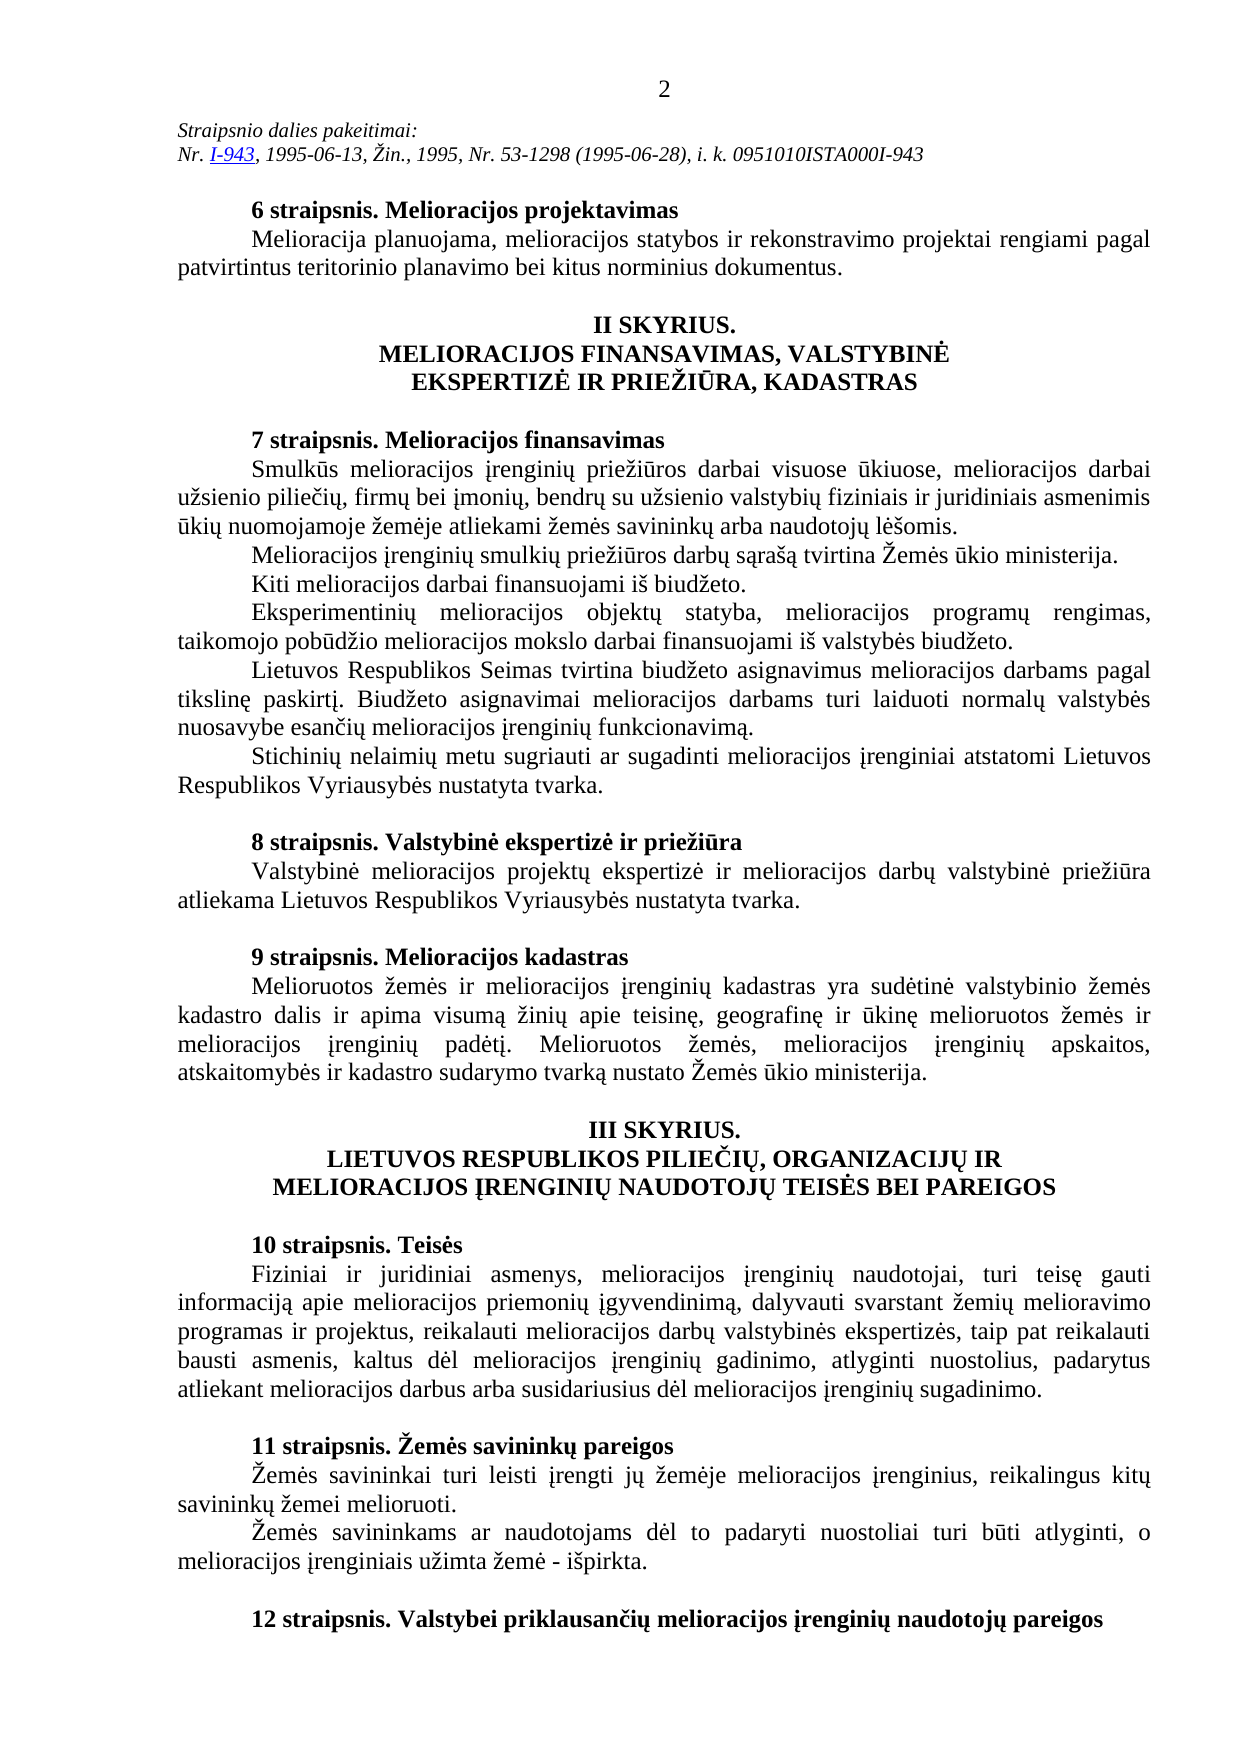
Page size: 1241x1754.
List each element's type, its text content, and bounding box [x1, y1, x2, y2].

text 7 straipsnis. Melioracijos finansavimas [177, 425, 1152, 454]
text Žemės savininkai turi leisti įrengti jų žemėje melioracijos įrenginius, reikalingus kitų savininkų žemei melioruoti. [177, 1460, 1152, 1517]
text Fiziniai ir juridiniai asmenys, melioracijos įrenginių naudotojai, turi teisę gauti informaciją apie melioracijos priemonių įgyvendinimą, dalyvauti svarstant žemių melioravimo programas ir projektus, reikalauti melioracijos darbų valstybinės ekspertizės, taip pat reikalauti bausti asmenis, kaltus dėl melioracijos įrenginių gadinimo, atlyginti nuostolius, padarytus atliekant melioracijos darbus arba susidariusius dėl melioracijos įrenginių sugadinimo. [177, 1259, 1152, 1402]
text 11 straipsnis. Žemės savininkų pareigos [177, 1431, 1152, 1460]
text 12 straipsnis. Valstybei priklausančių melioracijos įrenginių naudotojų pareigos [177, 1604, 1152, 1632]
text III SKYRIUS. [177, 1115, 1152, 1144]
text Melioracijos įrenginių smulkių priežiūros darbų sąrašą tvirtina Žemės ūkio ministerija. [177, 540, 1152, 569]
text 9 straipsnis. Melioracijos kadastras [177, 942, 1152, 971]
text Straipsnio dalies pakeitimai: [177, 118, 1152, 142]
text Melioracija planuojama, melioracijos statybos ir rekonstravimo projektai rengiami pagal patvirtintus teritorinio planavimo bei kitus norminius dokumentus. [177, 224, 1152, 281]
text Smulkūs melioracijos įrenginių priežiūros darbai visuose ūkiuose, melioracijos darbai užsienio piliečių, firmų bei įmonių, bendrų su užsienio valstybių fiziniais ir juridiniais asmenimis ūkių nuomojamoje žemėje atliekami žemės savininkų arba naudotojų lėšomis. [177, 454, 1152, 540]
text Nr. I-943, 1995-06-13, Žin., 1995, Nr. 53-1298 (1995-06-28), i. k. 0951010ISTA000I-943 [177, 142, 1152, 166]
text 8 straipsnis. Valstybinė ekspertizė ir priežiūra [177, 827, 1152, 856]
text Kiti melioracijos darbai finansuojami iš biudžeto. [177, 569, 1152, 597]
text II SKYRIUS. [177, 310, 1152, 339]
text Melioruotos žemės ir melioracijos įrenginių kadastras yra sudėtinė valstybinio žemės kadastro dalis ir apima visumą žinių apie teisinę, geografinę ir ūkinę melioruotos žemės ir melioracijos įrenginių padėtį. Melioruotos žemės, melioracijos įrenginių apskaitos, atskaitomybės ir kadastro sudarymo tvarką nustato Žemės ūkio ministerija. [177, 971, 1152, 1086]
text MELIORACIJOS FINANSAVIMAS, VALSTYBINĖ EKSPERTIZĖ IR PRIEŽIŪRA, KADASTRAS [177, 339, 1152, 396]
text Žemės savininkams ar naudotojams dėl to padaryti nuostoliai turi būti atlyginti, o melioracijos įrenginiais užimta žemė - išpirkta. [177, 1517, 1152, 1575]
text 6 straipsnis. Melioracijos projektavimas [177, 195, 1152, 224]
text Stichinių nelaimių metu sugriauti ar sugadinti melioracijos įrenginiai atstatomi Lietuvos Respublikos Vyriausybės nustatyta tvarka. [177, 741, 1152, 799]
text Eksperimentinių melioracijos objektų statyba, melioracijos programų rengimas, taikomojo pobūdžio melioracijos mokslo darbai finansuojami iš valstybės biudžeto. [177, 597, 1152, 655]
text Valstybinė melioracijos projektų ekspertizė ir melioracijos darbų valstybinė priežiūra atliekama Lietuvos Respublikos Vyriausybės nustatyta tvarka. [177, 856, 1152, 914]
text 10 straipsnis. Teisės [177, 1230, 1152, 1259]
text LIETUVOS RESPUBLIKOS PILIEČIŲ, ORGANIZACIJŲ IR MELIORACIJOS ĮRENGINIŲ NAUDOTOJŲ TEISĖS BEI PAREIGOS [177, 1144, 1152, 1201]
text Lietuvos Respublikos Seimas tvirtina biudžeto asignavimus melioracijos darbams pagal tikslinę paskirtį. Biudžeto asignavimai melioracijos darbams turi laiduoti normalų valstybės nuosavybe esančių melioracijos įrenginių funkcionavimą. [177, 655, 1152, 741]
